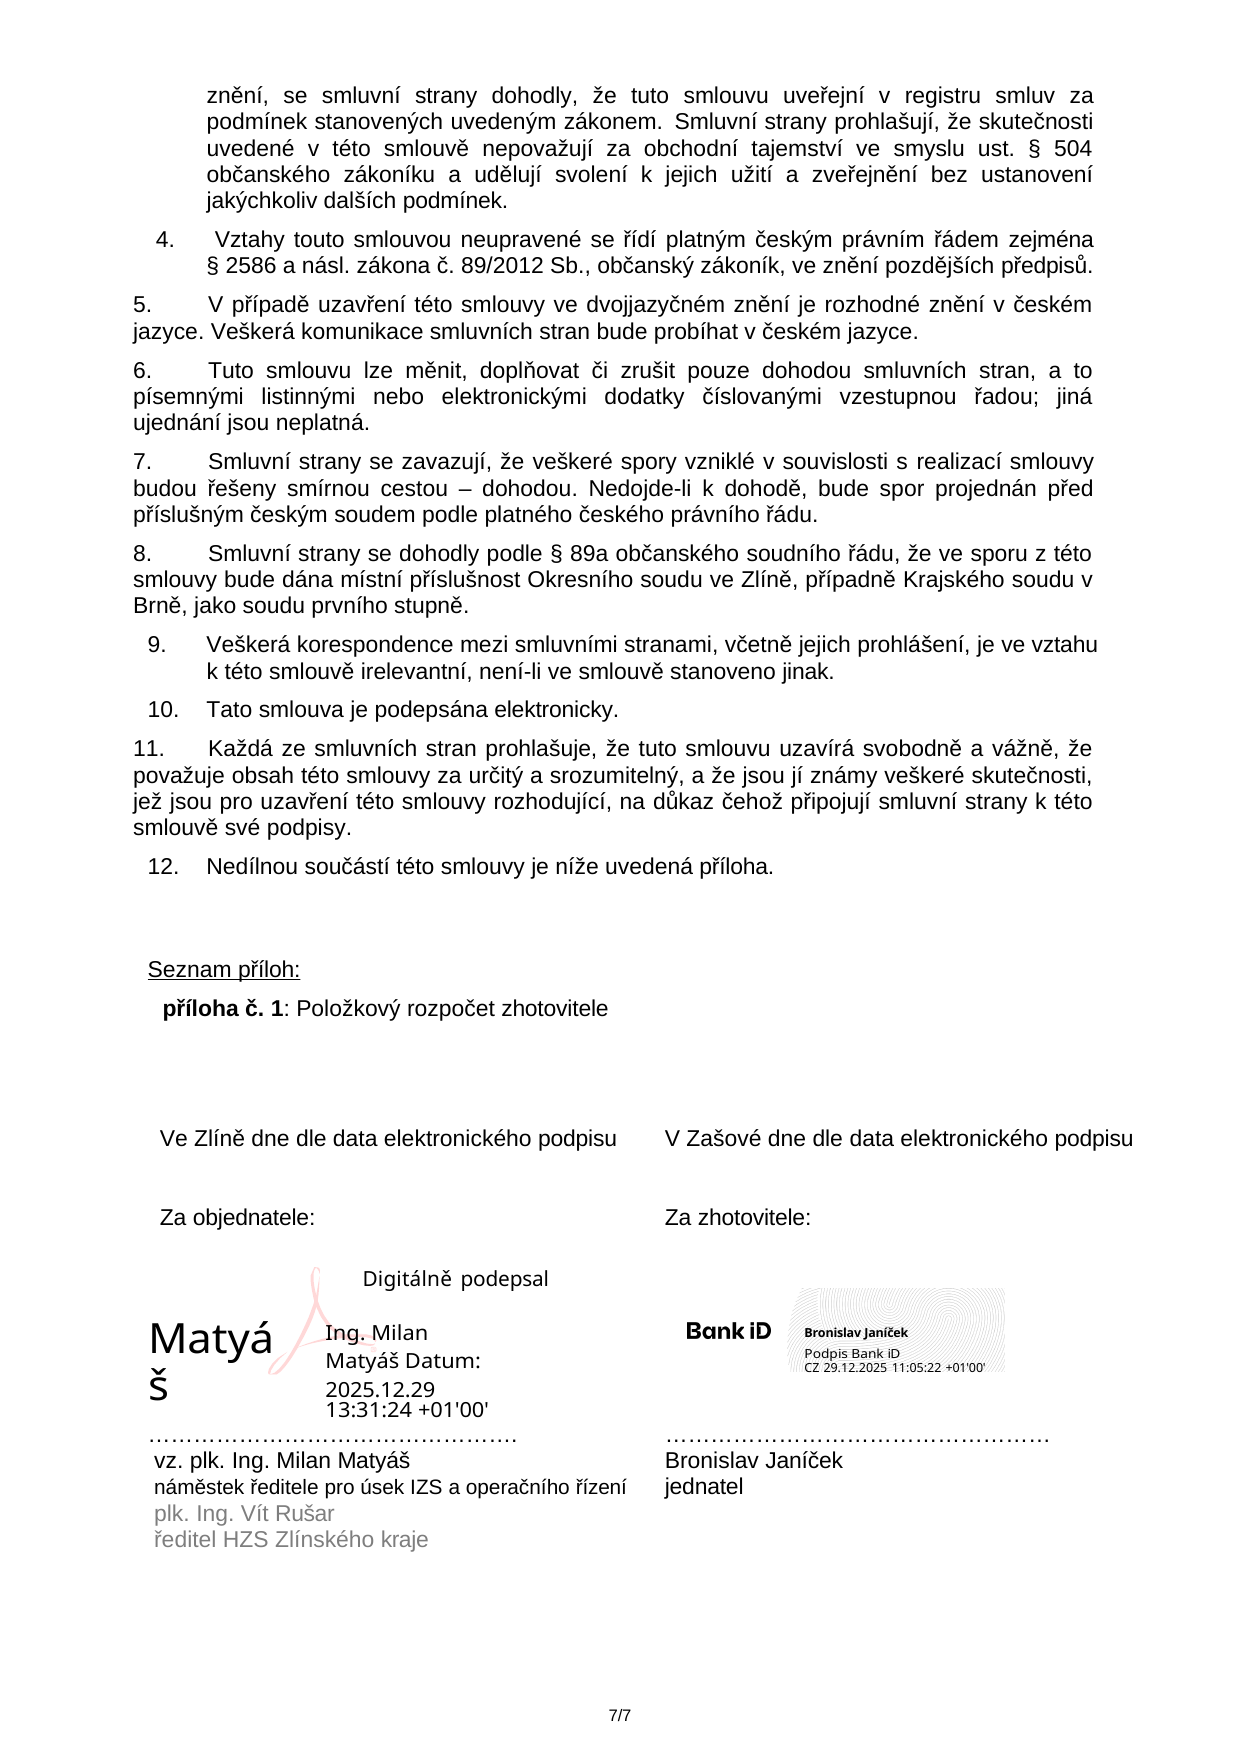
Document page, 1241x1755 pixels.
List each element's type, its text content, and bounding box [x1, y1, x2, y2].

text Za objednatele: Za zhotovitele: [159, 1204, 1137, 1231]
text Ing. Milan Digitálně podepsal [314, 1267, 1137, 1292]
list Veškerá korespondence mezi smluvními stranami, včetně jejich prohlášení, je ve vztahu [147, 631, 1137, 657]
subtitle Ing. Milan Matyáš Datum: 2025.12.29 [325, 1318, 498, 1403]
text znění, se smluvní strany dohodly, že tuto smlouvu uveřejní v registru smluv za podmínek stanovených uvedeným zákonem. Smluvní strany prohlašují, že skutečnosti uvedené v této smlouvě nepovažují za obchodní tajemství ve smyslu ust. § 504 občanského zákoníku a udělují svolení k jejich užití a zveřejnění bez ustanovení jakýchkoliv dalších podmínek. [206, 82, 1094, 214]
list Nedílnou součástí této smlouvy je níže uvedená příloha. [147, 853, 1137, 879]
text ředitel HZS Zlínského kraje [154, 1526, 1137, 1553]
text k této smlouvě irelevantní, není-li ve smlouvě stanoveno jinak. [206, 658, 1137, 684]
text Seznam příloh: [147, 956, 1137, 982]
text Matyáš [148, 1317, 276, 1410]
subtitle náměstek ředitele pro úsek IZS a operačního řízení jednatel [154, 1473, 1137, 1500]
list Smluvní strany se zavazují, že veškeré spory vzniklé v souvislosti s realizací smlouvy budou řešeny smírnou cestou – dohodou. Nedojde-li k dohodě, bude spor projednán před příslušným českým soudem podle platného českého právního řádu. [133, 448, 1094, 527]
text plk. Ing. Vít Rušar [154, 1500, 1137, 1526]
text CZ 29.12.2025 11:05:22 +01'00' [804, 1361, 1137, 1376]
text Ve Zlíně dne dle data elektronického podpisu V Zašové dne dle data elektronického podpisu [159, 1125, 1137, 1152]
list Každá ze smluvních stran prohlašuje, že tuto smlouvu uzavírá svobodně a vážně, že považuje obsah této smlouvy za určitý a srozumitelný, a že jsou jí známy veškeré skutečnosti, jež jsou pro uzavření této smlouvy rozhodující, na důkaz čehož připojují smluvní strany k této smlouvě své podpisy. [133, 735, 1093, 841]
text vz. plk. Ing. Milan Matyáš Bronislav Janíček [154, 1447, 1137, 1473]
text Bronislav Janíček [1005, 1324, 1137, 1341]
list V případě uzavření této smlouvy ve dvojjazyčném znění je rozhodné znění v českém jazyce. Veškerá komunikace smluvních stran bude probíhat v českém jazyce. [133, 291, 1093, 344]
text 13:31:24 +01'00' [325, 1403, 498, 1422]
list Vztahy touto smlouvou neupravené se řídí platným českým právním řádem zejména [133, 226, 1094, 252]
text § 2586 a násl. zákona č. 89/2012 Sb., občanský zákoník, ve znění pozdějších předpisů. [133, 252, 1093, 279]
text Podpis Bank iD [1005, 1346, 1137, 1361]
list Tato smlouva je podepsána elektronicky. [147, 696, 1137, 723]
text příloha č. 1: Položkový rozpočet zhotovitele [162, 995, 1137, 1021]
list Smluvní strany se dohodly podle § 89a občanského soudního řádu, že ve sporu z této smlouvy bude dána místní příslušnost Okresního soudu ve Zlíně, případně Krajského soudu v Brně, jako soudu prvního stupně. [133, 540, 1093, 619]
text …………………………………………. …………………………………………… [147, 1422, 1137, 1447]
text Ing. Milan Digitálně podepsal [148, 1267, 313, 1292]
list Tuto smlouvu lze měnit, doplňovat či zrušit pouze dohodou smluvních stran, a to písemnými listinnými nebo elektronickými dodatky číslovanými vzestupnou řadou; jiná ujednání jsou neplatná. [133, 357, 1093, 436]
